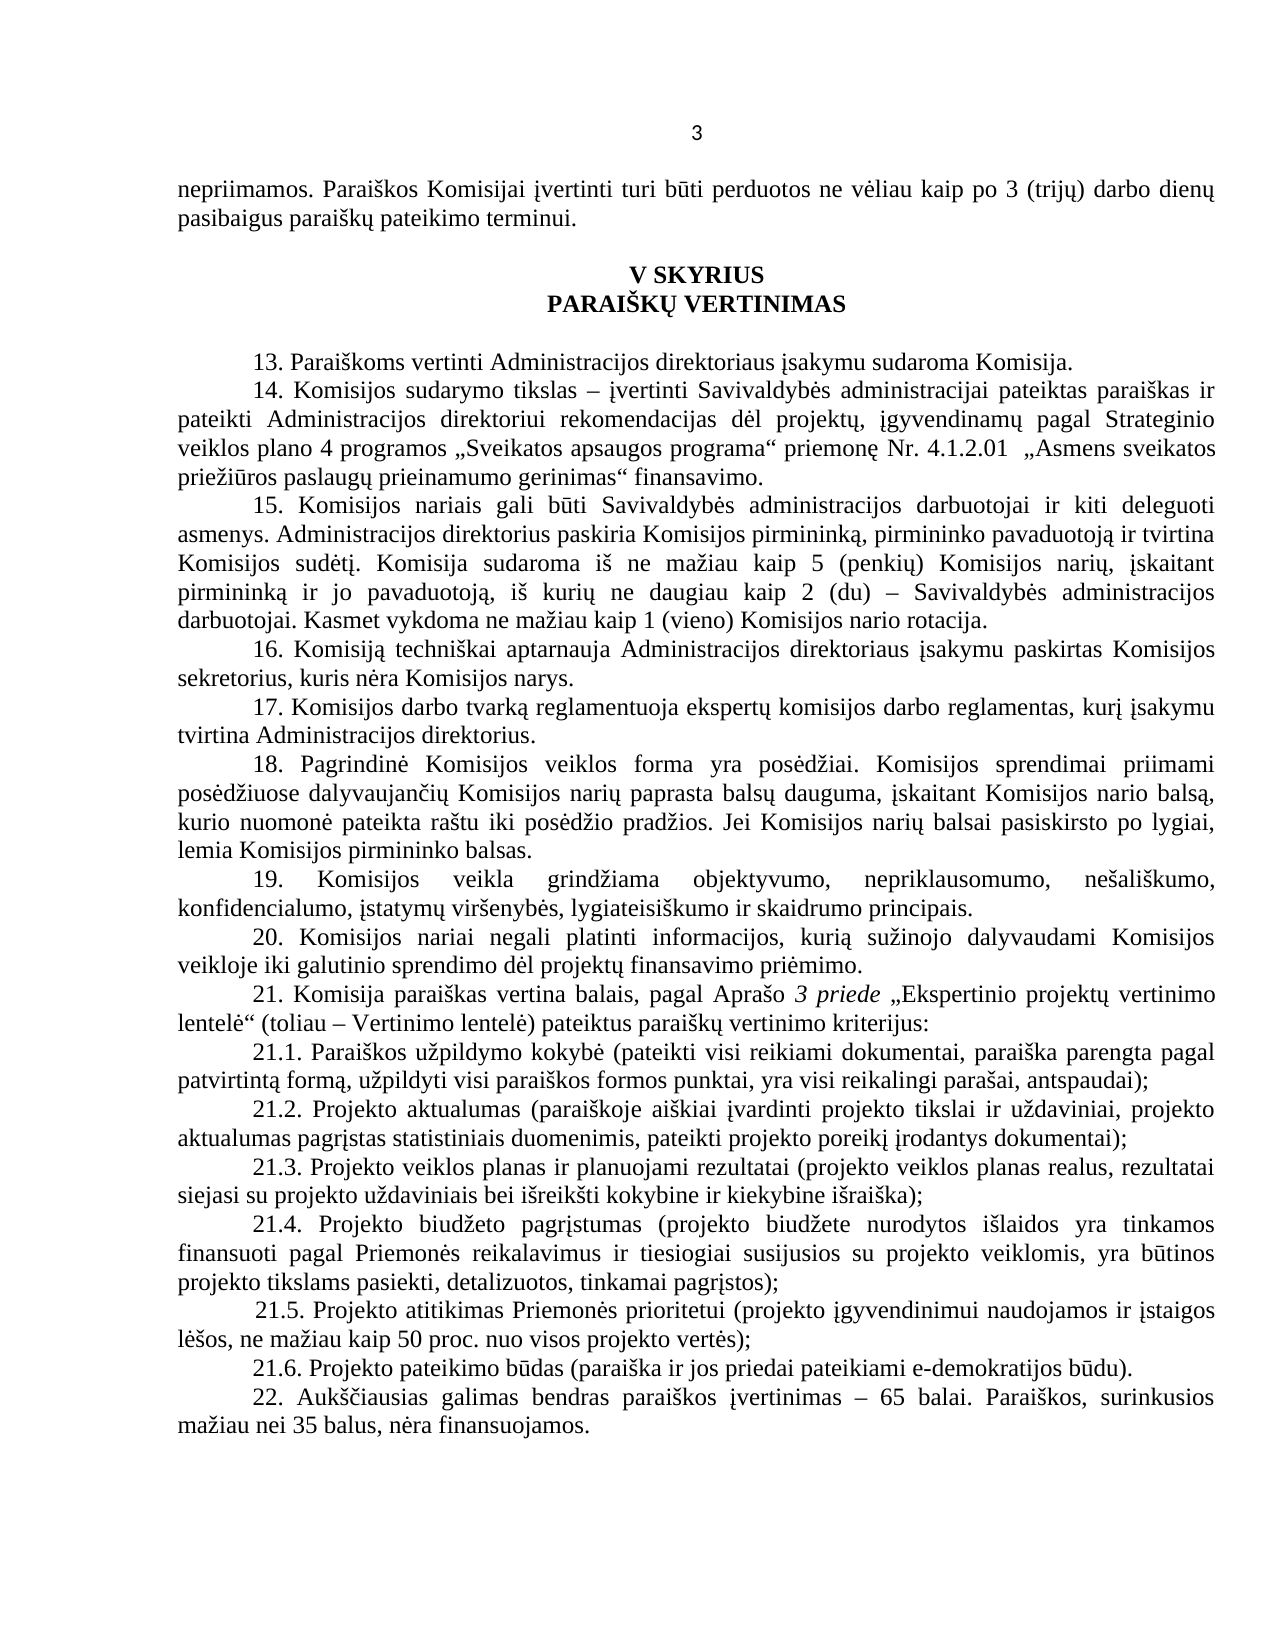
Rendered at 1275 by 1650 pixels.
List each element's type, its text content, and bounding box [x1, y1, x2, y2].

text 21.3. Projekto veiklos planas ir planuojami rezultatai (projekto veiklos planas realus, rezultatai siejasi su projekto uždaviniais bei išreikšti kokybine ir kiekybine išraiška); [177, 1152, 1216, 1209]
text 21.4. Projekto biudžeto pagrįstumas (projekto biudžete nurodytos išlaidos yra tinkamos finansuoti pagal Priemonės reikalavimus ir tiesiogiai susijusios su projekto veiklomis, yra būtinos projekto tikslams pasiekti, detalizuotos, tinkamai pagrįstos); [177, 1209, 1216, 1295]
text 18. Pagrindinė Komisijos veiklos forma yra posėdžiai. Komisijos sprendimai priimami posėdžiuose dalyvaujančių Komisijos narių paprasta balsų dauguma, įskaitant Komisijos nario balsą, kurio nuomonė pateikta raštu iki posėdžio pradžios. Jei Komisijos narių balsai pasiskirsto po lygiai, lemia Komisijos pirmininko balsas. [177, 749, 1216, 864]
text 21. Komisija paraiškas vertina balais, pagal Aprašo 3 priede „Ekspertinio projektų vertinimo lentelė“ (toliau – Vertinimo lentelė) pateiktus paraiškų vertinimo kriterijus: [177, 979, 1216, 1037]
text 15. Komisijos nariais gali būti Savivaldybės administracijos darbuotojai ir kiti deleguoti asmenys. Administracijos direktorius paskiria Komisijos pirmininką, pirmininko pavaduotoją ir tvirtina Komisijos sudėtį. Komisija sudaroma iš ne mažiau kaip 5 (penkių) Komisijos narių, įskaitant pirmininką ir jo pavaduotoją, iš kurių ne daugiau kaip 2 (du) – Savivaldybės administracijos darbuotojai. Kasmet vykdoma ne mažiau kaip 1 (vieno) Komisijos nario rotacija. [177, 490, 1216, 634]
text 21.1. Paraiškos užpildymo kokybė (pateikti visi reikiami dokumentai, paraiška parengta pagal patvirtintą formą, užpildyti visi paraiškos formos punktai, yra visi reikalingi parašai, antspaudai); [177, 1037, 1216, 1094]
text 21.5. Projekto atitikimas Priemonės prioritetui (projekto įgyvendinimui naudojamos ir įstaigos lėšos, ne mažiau kaip 50 proc. nuo visos projekto vertės); [177, 1295, 1216, 1353]
text V SKYRIUS [177, 260, 1216, 289]
text 21.2. Projekto aktualumas (paraiškoje aiškiai įvardinti projekto tikslai ir uždaviniai, projekto aktualumas pagrįstas statistiniais duomenimis, pateikti projekto poreikį įrodantys dokumentai); [177, 1094, 1216, 1152]
text nepriimamos. Paraiškos Komisijai įvertinti turi būti perduotos ne vėliau kaip po 3 (trijų) darbo dienų pasibaigus paraiškų pateikimo terminui. [177, 174, 1216, 232]
text 14. Komisijos sudarymo tikslas – įvertinti Savivaldybės administracijai pateiktas paraiškas ir pateikti Administracijos direktoriui rekomendacijas dėl projektų, įgyvendinamų pagal Strateginio veiklos plano 4 programos „Sveikatos apsaugos programa“ priemonę Nr. 4.1.2.01 „Asmens sveikatos priežiūros paslaugų prieinamumo gerinimas“ finansavimo. [177, 375, 1216, 490]
text 17. Komisijos darbo tvarką reglamentuoja ekspertų komisijos darbo reglamentas, kurį įsakymu tvirtina Administracijos direktorius. [177, 692, 1216, 749]
text 21.6. Projekto pateikimo būdas (paraiška ir jos priedai pateikiami e-demokratijos būdu). [177, 1353, 1216, 1382]
text 16. Komisiją techniškai aptarnauja Administracijos direktoriaus įsakymu paskirtas Komisijos sekretorius, kuris nėra Komisijos narys. [177, 634, 1216, 692]
text PARAIŠKŲ VERTINIMAS [177, 289, 1216, 318]
text 22. Aukščiausias galimas bendras paraiškos įvertinimas – 65 balai. Paraiškos, surinkusios mažiau nei 35 balus, nėra finansuojamos. [177, 1382, 1216, 1439]
text 20. Komisijos nariai negali platinti informacijos, kurią sužinojo dalyvaudami Komisijos veikloje iki galutinio sprendimo dėl projektų finansavimo priėmimo. [177, 922, 1216, 979]
text 19. Komisijos veikla grindžiama objektyvumo, nepriklausomumo, nešališkumo, konfidencialumo, įstatymų viršenybės, lygiateisiškumo ir skaidrumo principais. [177, 864, 1216, 922]
text 13. Paraiškoms vertinti Administracijos direktoriaus įsakymu sudaroma Komisija. [177, 347, 1216, 375]
